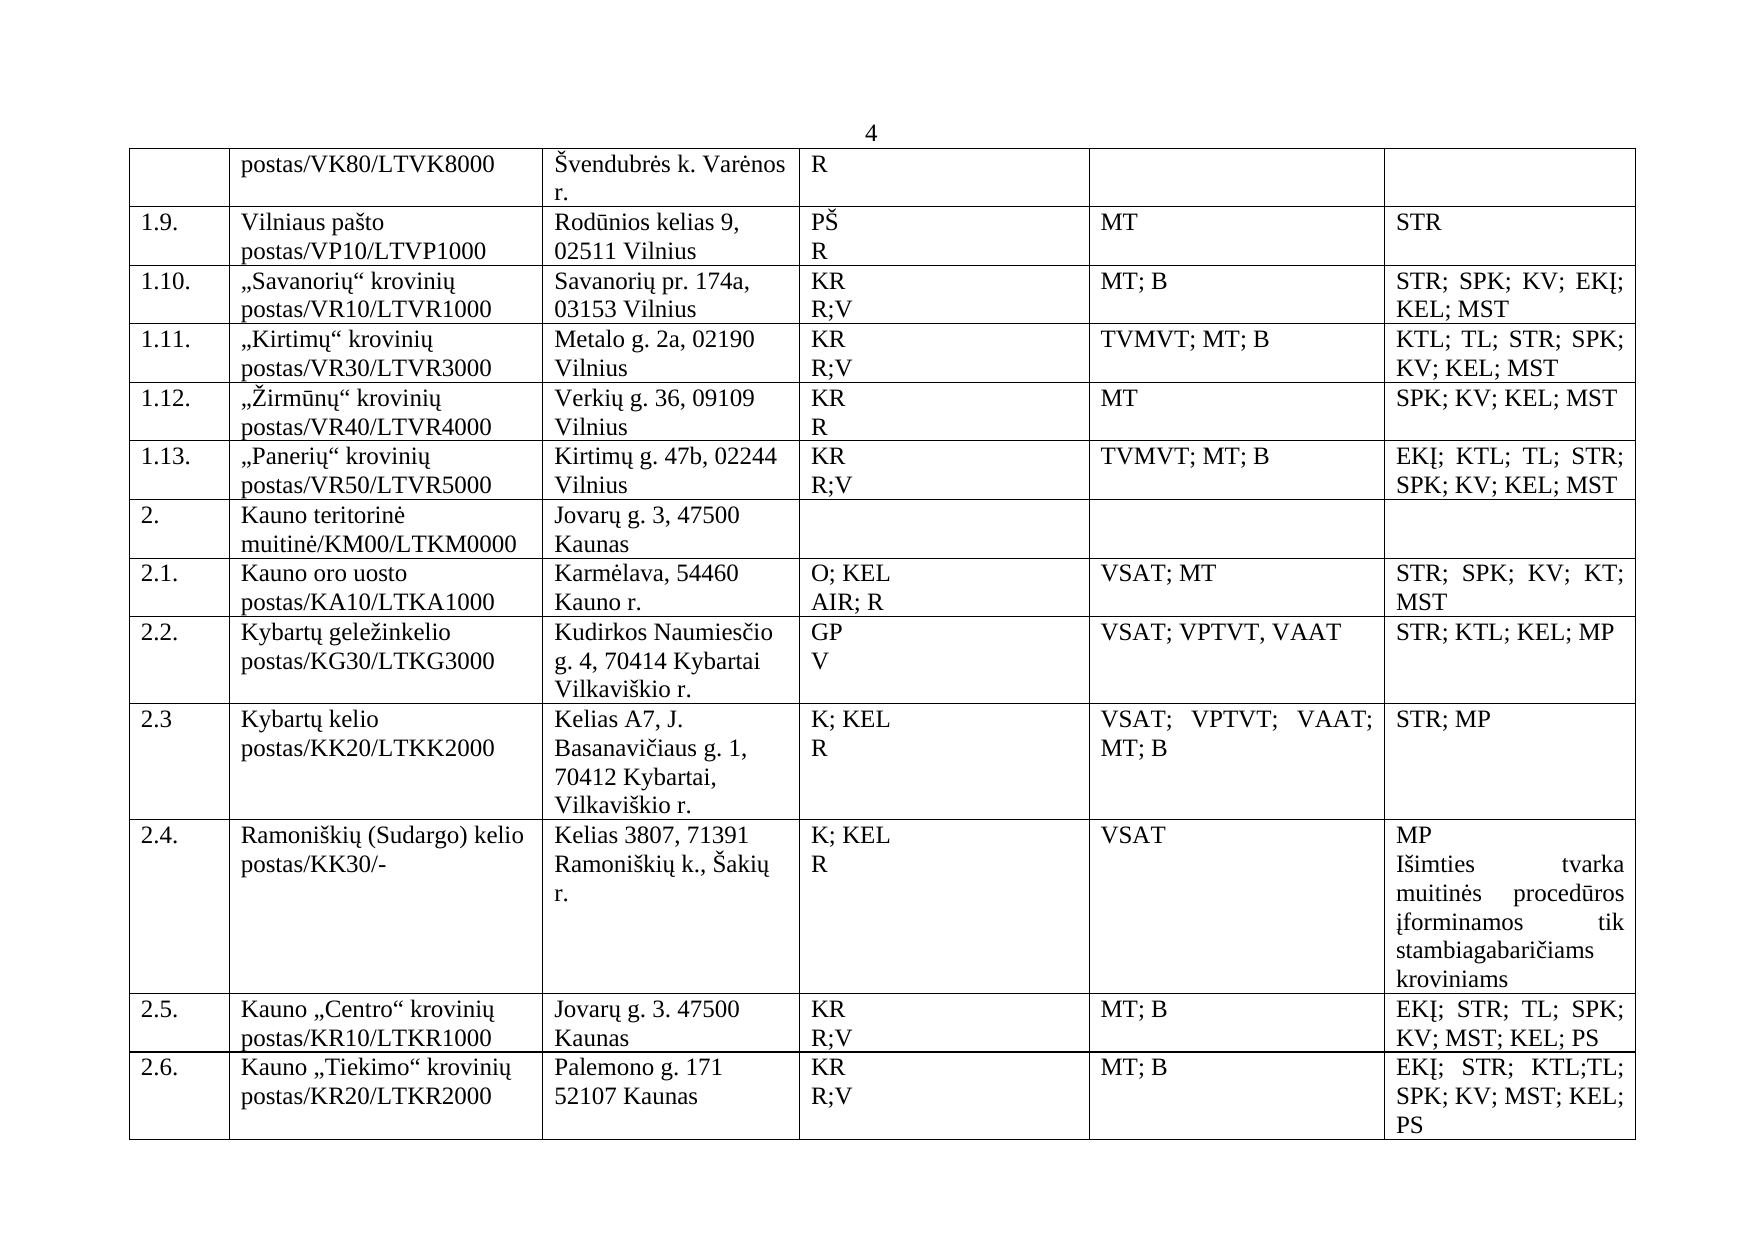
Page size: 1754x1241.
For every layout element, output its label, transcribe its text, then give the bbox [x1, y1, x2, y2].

table_cell 2. [130, 500, 229, 557]
table_cell KR R;V [800, 994, 1089, 1051]
table_cell KR R [800, 383, 1089, 440]
table_cell Kauno oro uosto postas/KA10/LTKA1000 [230, 559, 542, 616]
table_cell VSAT; VPTVT; VAAT; MT; B [1090, 704, 1384, 819]
table_cell 2.2. [130, 617, 229, 703]
table_cell TVMVT; MT; B [1090, 441, 1384, 499]
table_cell Ramoniškių (Sudargo) kelio postas/KK30/- [230, 820, 542, 993]
table_cell Jovarų g. 3, 47500 Kaunas [543, 500, 799, 557]
table_cell Metalo g. 2a, 02190 Vilnius [543, 324, 799, 382]
table_cell MT; B [1090, 1053, 1384, 1139]
table_cell [1385, 500, 1635, 557]
table_cell K; KEL R [800, 704, 1089, 819]
table_cell STR; SPK; KV; EKĮ; KEL; MST [1385, 266, 1635, 323]
table_cell Verkių g. 36, 09109 Vilnius [543, 383, 799, 440]
table_cell Karmėlava, 54460 Kauno r. [543, 559, 799, 616]
table_cell postas/VK80/LTVK8000 [230, 149, 542, 206]
table_cell 2.4. [130, 820, 229, 993]
table_cell Vilniaus pašto postas/VP10/LTVP1000 [230, 207, 542, 265]
table_cell MT; B [1090, 266, 1384, 323]
table_cell KR R;V [800, 324, 1089, 382]
table_cell Kauno „Centro“ krovinių postas/KR10/LTKR1000 [230, 994, 542, 1051]
table_cell Kelias A7, J. Basanavičiaus g. 1, 70412 Kybartai, Vilkaviškio r. [543, 704, 799, 819]
table_cell Kybartų kelio postas/KK20/LTKK2000 [230, 704, 542, 819]
table_cell VSAT; VPTVT, VAAT [1090, 617, 1384, 703]
table_cell O; KEL AIR; R [800, 559, 1089, 616]
table_cell Jovarų g. 3. 47500 Kaunas [543, 994, 799, 1051]
table_cell MT [1090, 383, 1384, 440]
table_cell MT; B [1090, 994, 1384, 1051]
table_cell VSAT [1090, 820, 1384, 993]
table_cell 2.5. [130, 994, 229, 1051]
table_cell Švendubrės k. Varėnos r. [543, 149, 799, 206]
table_cell 1.11. [130, 324, 229, 382]
table_cell Kybartų geležinkelio postas/KG30/LTKG3000 [230, 617, 542, 703]
table_cell „Panerių“ krovinių postas/VR50/LTVR5000 [230, 441, 542, 499]
table_cell VSAT; MT [1090, 559, 1384, 616]
table_cell STR [1385, 207, 1635, 265]
table_cell [1090, 500, 1384, 557]
table_cell R [800, 149, 1089, 206]
table_cell TVMVT; MT; B [1090, 324, 1384, 382]
table_cell 1.10. [130, 266, 229, 323]
table_cell SPK; KV; KEL; MST [1385, 383, 1635, 440]
table_cell EKĮ; STR; TL; SPK; KV; MST; KEL; PS [1385, 994, 1635, 1051]
table_cell K; KEL R [800, 820, 1089, 993]
table_cell 2.6. [130, 1053, 229, 1139]
table_cell MT [1090, 207, 1384, 265]
table_cell KR R;V [800, 266, 1089, 323]
table_cell [1385, 149, 1635, 206]
table_cell Kirtimų g. 47b, 02244 Vilnius [543, 441, 799, 499]
table_cell [800, 500, 1089, 557]
table_cell MP Išimties tvarka muitinės procedūros įforminamos tik stambiagabaričiams kroviniams [1385, 820, 1635, 993]
table_cell EKĮ; KTL; TL; STR; SPK; KV; KEL; MST [1385, 441, 1635, 499]
table_cell Rodūnios kelias 9, 02511 Vilnius [543, 207, 799, 265]
table_cell Kauno „Tiekimo“ krovinių postas/KR20/LTKR2000 [230, 1053, 542, 1139]
table_cell „Savanorių“ krovinių postas/VR10/LTVR1000 [230, 266, 542, 323]
table_cell KR R;V [800, 441, 1089, 499]
table_cell EKĮ; STR; KTL;TL; SPK; KV; MST; KEL; PS [1385, 1053, 1635, 1139]
table_cell GP V [800, 617, 1089, 703]
table_cell STR; MP [1385, 704, 1635, 819]
table_cell Palemono g. 171 52107 Kaunas [543, 1053, 799, 1139]
table_cell 2.1. [130, 559, 229, 616]
table_cell KR R;V [800, 1053, 1089, 1139]
table_cell 1.13. [130, 441, 229, 499]
table_cell Savanorių pr. 174a, 03153 Vilnius [543, 266, 799, 323]
table_cell [1090, 149, 1384, 206]
table_cell 2.3 [130, 704, 229, 819]
table_cell Kudirkos Naumiesčio g. 4, 70414 Kybartai Vilkaviškio r. [543, 617, 799, 703]
table_cell Kelias 3807, 71391 Ramoniškių k., Šakių r. [543, 820, 799, 993]
table_cell „Kirtimų“ krovinių postas/VR30/LTVR3000 [230, 324, 542, 382]
table_cell PŠ R [800, 207, 1089, 265]
table_cell STR; KTL; KEL; MP [1385, 617, 1635, 703]
table_cell KTL; TL; STR; SPK; KV; KEL; MST [1385, 324, 1635, 382]
table_cell 1.12. [130, 383, 229, 440]
table_cell [130, 149, 229, 206]
table_cell „Žirmūnų“ krovinių postas/VR40/LTVR4000 [230, 383, 542, 440]
table_cell 1.9. [130, 207, 229, 265]
table_cell STR; SPK; KV; KT; MST [1385, 559, 1635, 616]
table_cell Kauno teritorinė muitinė/KM00/LTKM0000 [230, 500, 542, 557]
